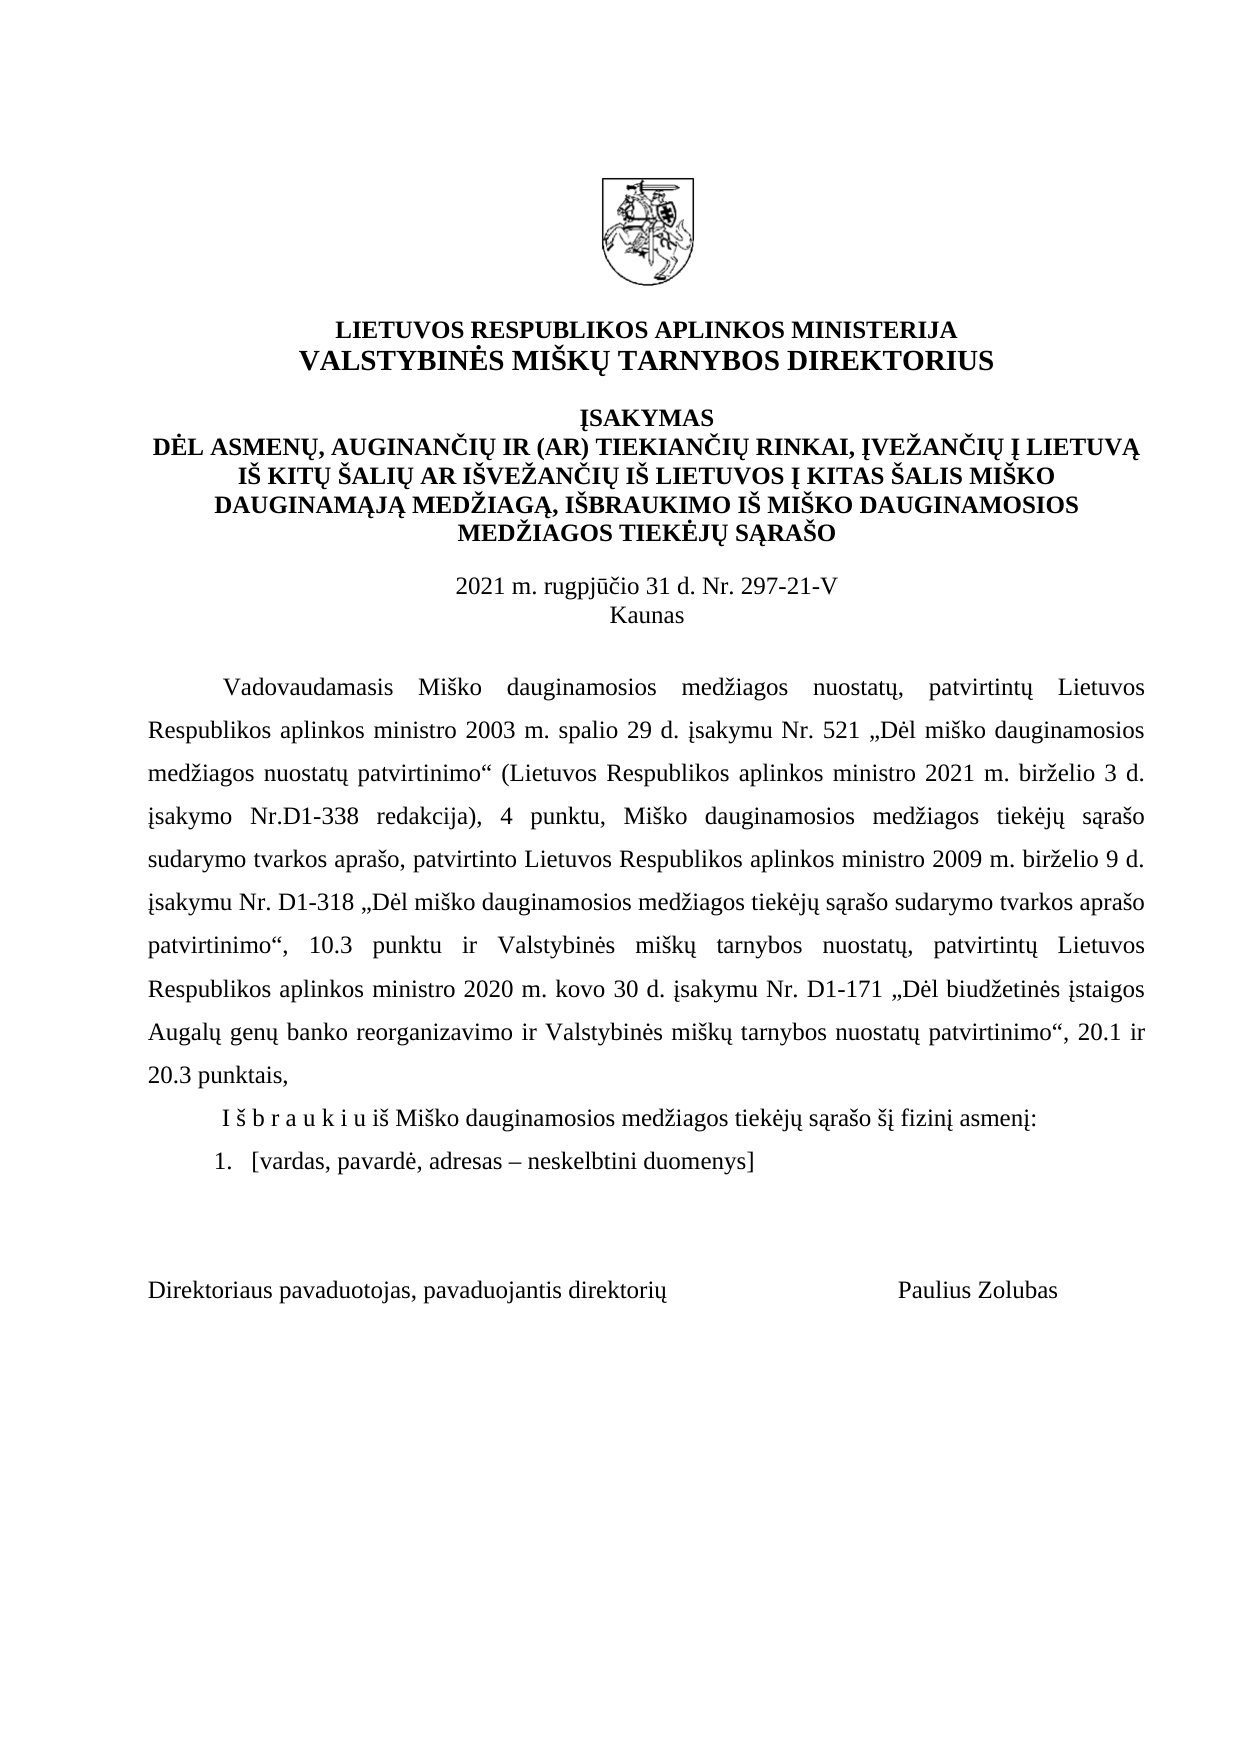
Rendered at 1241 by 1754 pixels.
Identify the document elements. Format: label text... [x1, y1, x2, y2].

text Vadovaudamasis Miško dauginamosios medžiagos nuostatų, patvirtintų Lietuvos Respublikos aplinkos ministro 2003 m. spalio 29 d. įsakymu Nr. 521 „Dėl miško dauginamosios medžiagos nuostatų patvirtinimo“ (Lietuvos Respublikos aplinkos ministro 2021 m. birželio 3 d. įsakymo Nr.D1-338 redakcija), 4 punktu, Miško dauginamosios medžiagos tiekėjų sąrašo sudarymo tvarkos aprašo, patvirtinto Lietuvos Respublikos aplinkos ministro 2009 m. birželio 9 d. įsakymu Nr. D1-318 „Dėl miško dauginamosios medžiagos tiekėjų sąrašo sudarymo tvarkos aprašo patvirtinimo“, 10.3 punktu ir Valstybinės miškų tarnybos nuostatų, patvirtintų Lietuvos Respublikos aplinkos ministro 2020 m. kovo 30 d. įsakymu Nr. D1-171 „Dėl biudžetinės įstaigos Augalų genų banko reorganizavimo ir Valstybinės miškų tarnybos nuostatų patvirtinimo“, 20.1 ir 20.3 punktais, [148, 672, 1146, 1089]
text VALSTYBINĖS MIŠKŲ TARNYBOS DIREKTORIUS [148, 343, 1146, 377]
text 1. [vardas, pavardė, adresas – neskelbtini duomenys] [214, 1146, 1167, 1175]
text DĖL asmenų, auginančių ir (ar) tiekiančių rinkai, įvežančių į Lietuvą iš kitų šalių ar išvežančių iš Lietuvos į kitas šalis miško dauginamąją medžiagą, IŠBRaukimo IŠ Miško dauginamosios medžiagos tiekėjų sąrašO [148, 432, 1146, 547]
text ĮSAKYMAS [148, 403, 1146, 432]
text Kaunas [148, 600, 1146, 629]
text LIETUVOS RESPUBLIKOS APLINKOS MINISTERIJA [148, 315, 1146, 343]
text I š b r a u k i u iš Miško dauginamosios medžiagos tiekėjų sąrašo šį fizinį asmenį: [148, 1103, 1146, 1132]
text Direktoriaus pavaduotojas, pavaduojantis direktorių Paulius Zolubas [148, 1276, 1146, 1304]
text 2021 m. rugpjūčio 31 d. Nr. 297-21-V [148, 571, 1146, 600]
